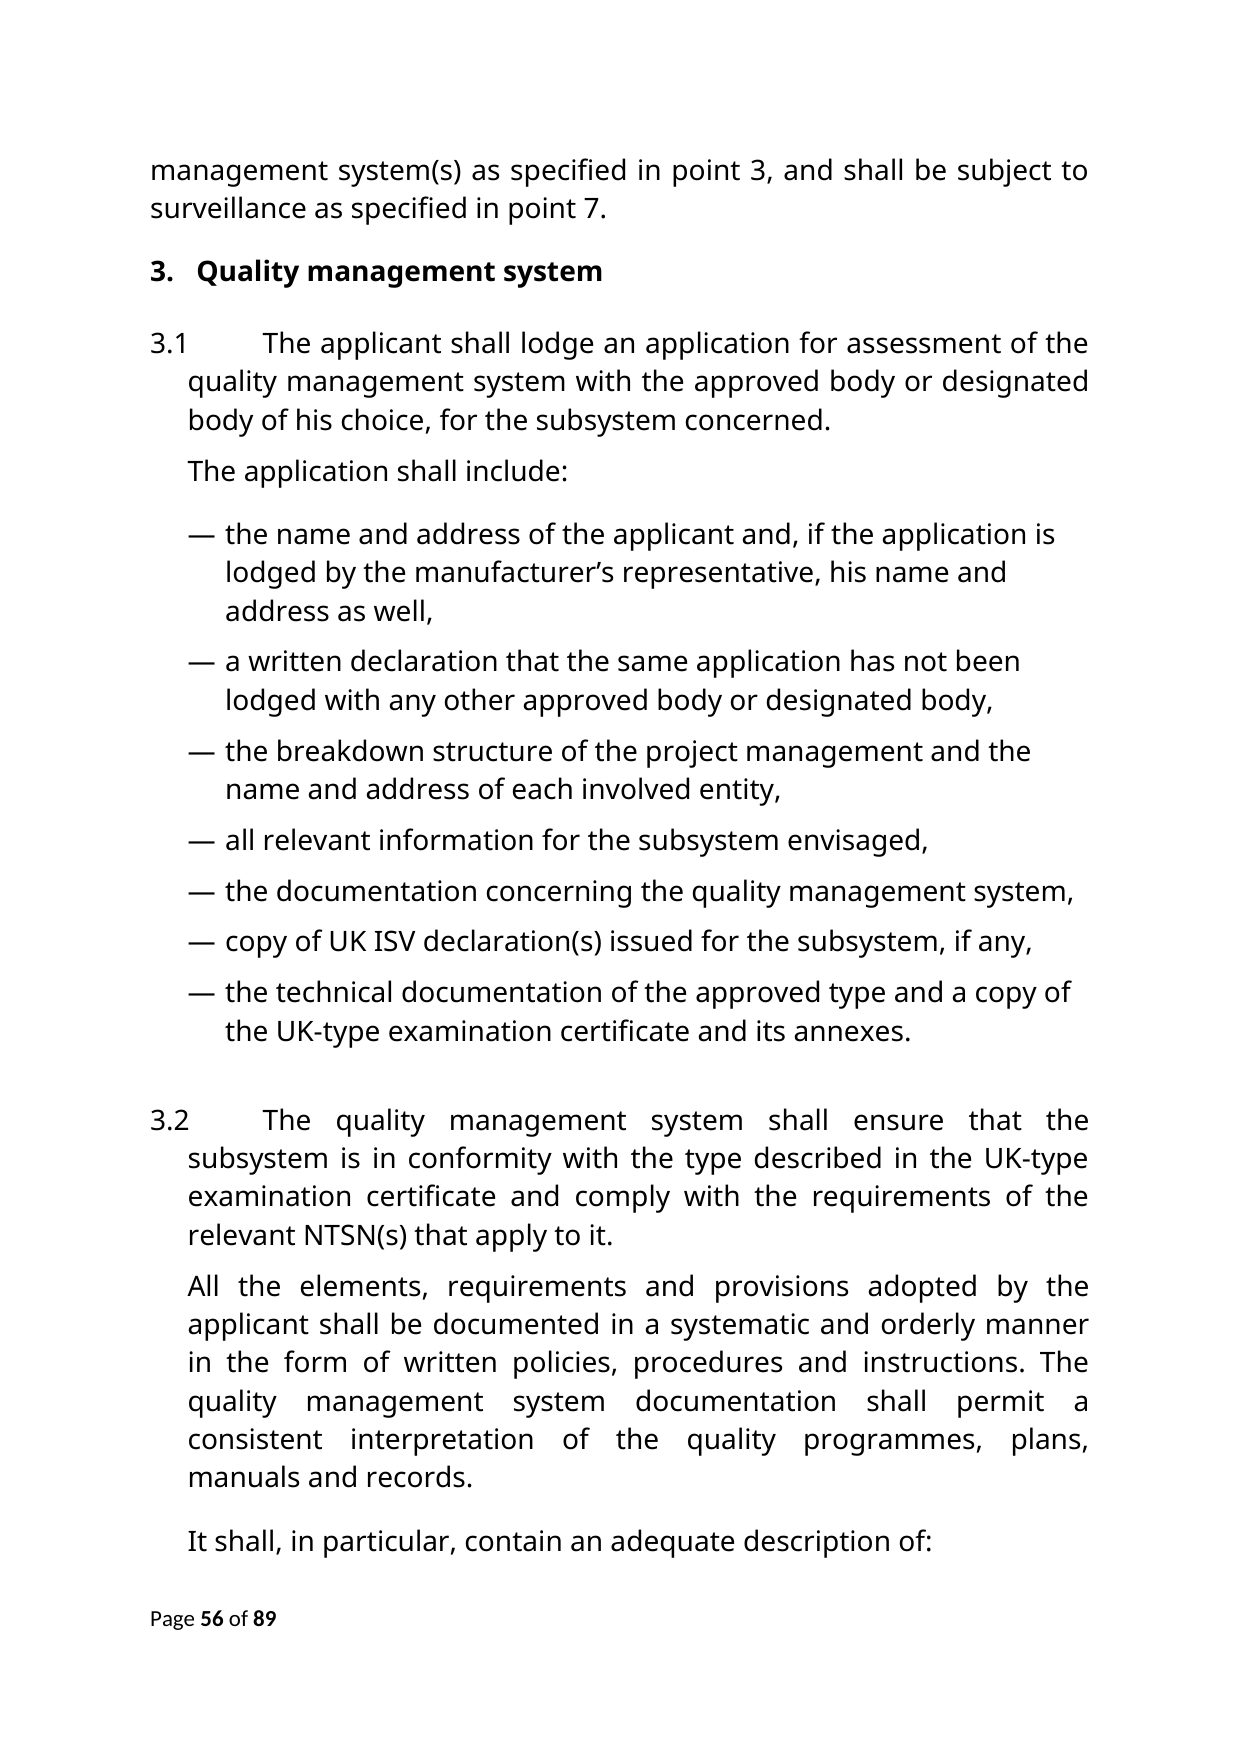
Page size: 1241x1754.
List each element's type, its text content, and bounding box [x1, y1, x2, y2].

text 3. Quality management system [150, 252, 1090, 290]
list It shall, in particular, contain an adequate description of: [187, 1521, 1090, 1559]
list the documentation concerning the quality management system, [187, 871, 1090, 909]
list The applicant shall lodge an application for assessment of the quality management system with the approved body or designated body of his choice, for the subsystem concerned. [150, 323, 1090, 438]
list all relevant information for the subsystem envisaged, [187, 820, 1090, 858]
list the name and address of the applicant and, if the application is lodged by the manufacturer’s representative, his name and address as well, [187, 514, 1090, 629]
list All the elements, requirements and provisions adopted by the applicant shall be documented in a systematic and orderly manner in the form of written policies, procedures and instructions. The quality management system documentation shall permit a consistent interpretation of the quality programmes, plans, manuals and records. [187, 1266, 1090, 1496]
list the breakdown structure of the project management and the name and address of each involved entity, [187, 731, 1090, 807]
list copy of UK ISV declaration(s) issued for the subsystem, if any, [187, 922, 1090, 960]
list the technical documentation of the approved type and a copy of the UK-type examination certificate and its annexes. [187, 972, 1090, 1049]
list The quality management system shall ensure that the subsystem is in conformity with the type described in the UK-type examination certificate and comply with the requirements of the relevant NTSN(s) that apply to it. [150, 1100, 1090, 1253]
text management system(s) as specified in point 3, and shall be subject to surveillance as specified in point 7. [150, 150, 1090, 227]
list a written declaration that the same application has not been lodged with any other approved body or designated body, [187, 642, 1090, 718]
list The application shall include: [187, 451, 1090, 489]
